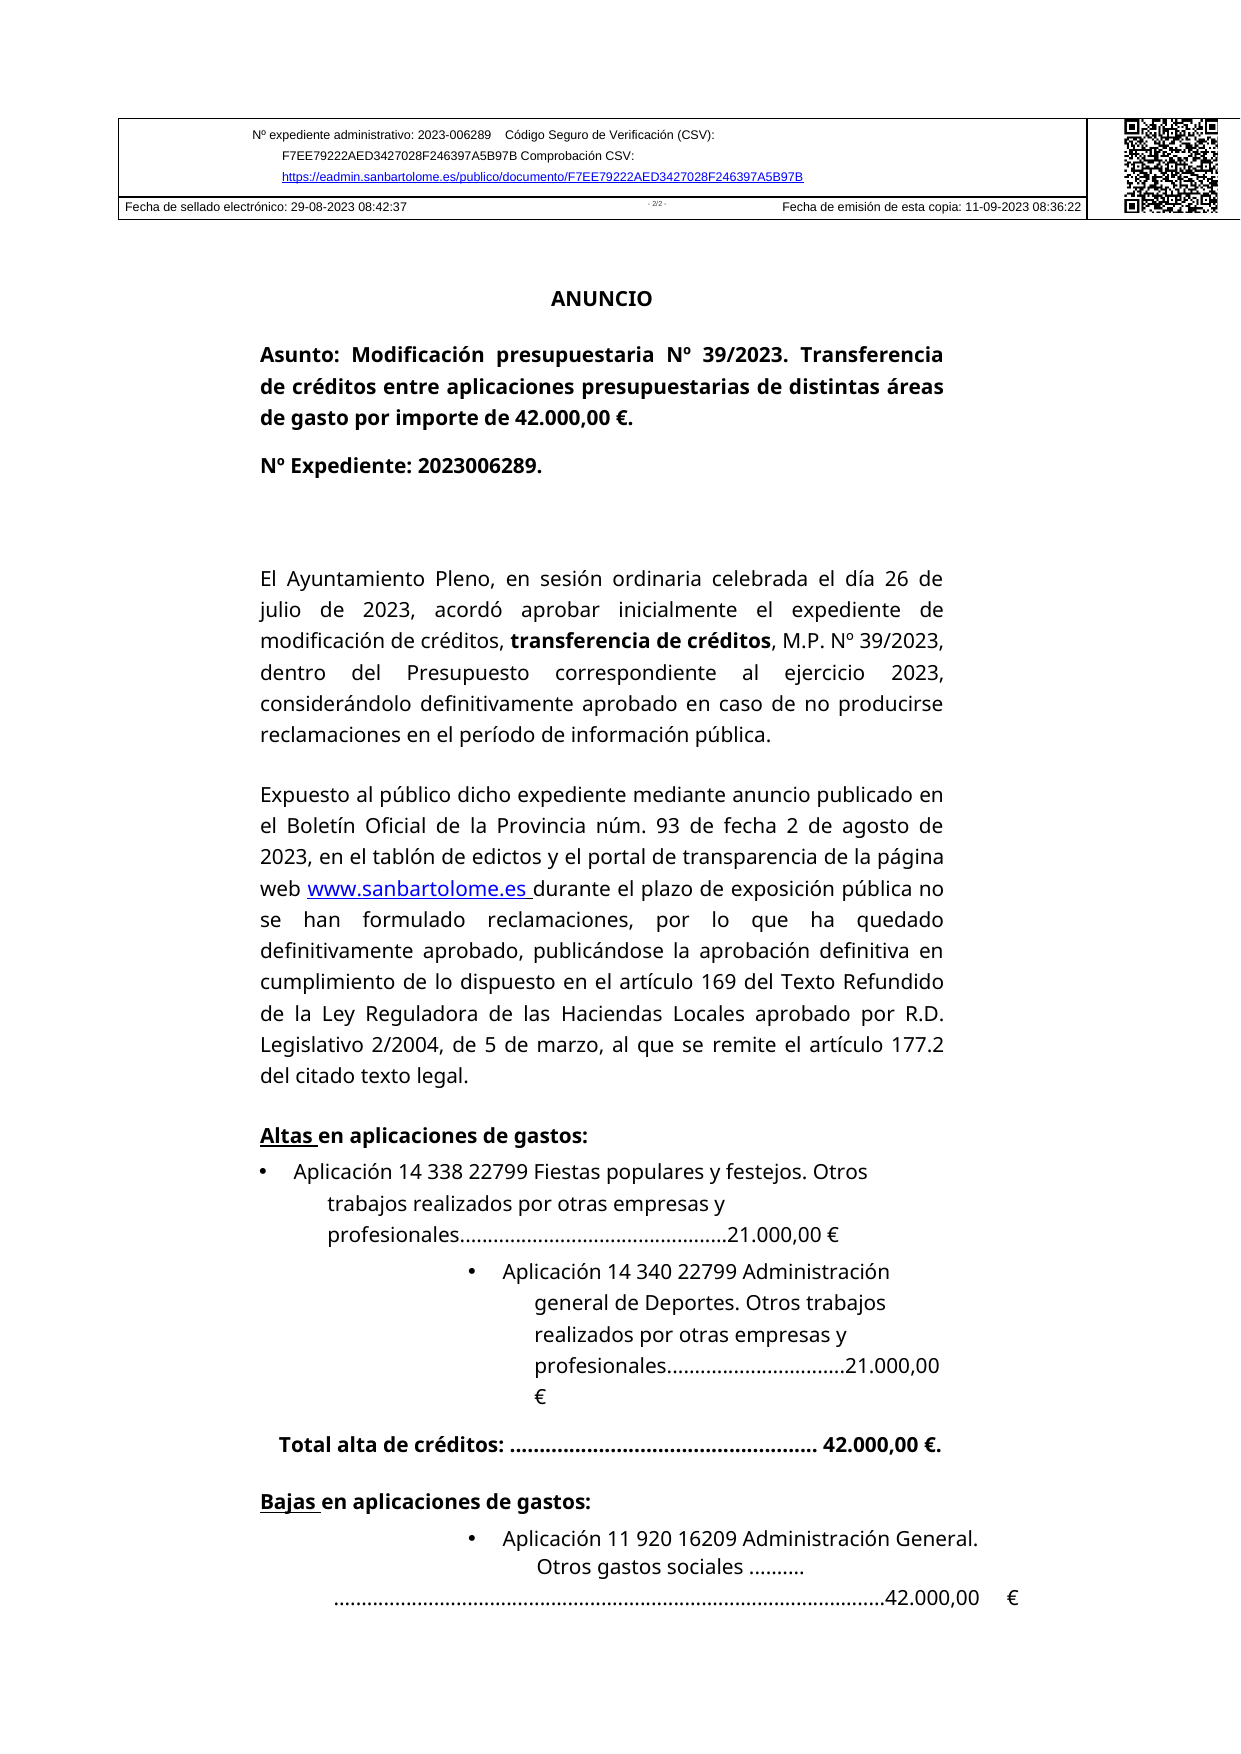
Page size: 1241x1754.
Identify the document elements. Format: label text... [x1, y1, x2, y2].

list Aplicación 11 920 16209 Administración General. Otros gastos sociales .......... [468, 1524, 1025, 1581]
text Altas en aplicaciones de gastos: [260, 1121, 1122, 1149]
text Asunto: Modificación presupuestaria Nº 39/2023. Transferencia de créditos entre aplicaciones presupuestarias de distintas áreas de gasto por importe de 42.000,00 €. [260, 341, 944, 431]
text Bajas en aplicaciones de gastos: [260, 1487, 1122, 1516]
text Nº Expediente: 2023006289. [260, 451, 1122, 479]
text Total alta de créditos: .................................................... 42.000,00 €. [242, 1430, 979, 1459]
table_cell Nº expediente administrativo: 2023-006289 Código Seguro de Verificación (CSV): F7EE79222AED3427028F246397A5B97B Comprobación CSV: https://eadmin.sanbartolome.es/publico/documento/F7EE79222AED3427028F246397A5B97B [119, 119, 1086, 196]
table_header [1088, 119, 1240, 219]
table_cell Fecha de sellado electrónico: 29-08-2023 08:42:37 - 2/2 - Fecha de emisión de esta copia: 11-09-2023 08:36:22 [119, 198, 1086, 219]
text ANUNCIO [242, 284, 961, 312]
text Expuesto al público dicho expediente mediante anuncio publicado en el Boletín Oficial de la Provincia núm. 93 de fecha 2 de agosto de 2023, en el tablón de edictos y el portal de transparencia de la página web www.sanbartolome.es durante el plazo de exposición pública no se han formulado reclamaciones, por lo que ha quedado definitivamente aprobado, publicándose la aprobación definitiva en cumplimiento de lo dispuesto en el artículo 169 del Texto Refundido de la Ley Reguladora de las Haciendas Locales aprobado por R.D. Legislativo 2/2004, de 5 de marzo, al que se remite el artículo 177.2 del citado texto legal. [260, 780, 944, 1090]
list Aplicación 14 340 22799 Administración general de Deportes. Otros trabajos realizados por otras empresas y profesionales................................21.000,00 € [468, 1257, 943, 1411]
text El Ayuntamiento Pleno, en sesión ordinaria celebrada el día 26 de julio de 2023, acordó aprobar inicialmente el expediente de modificación de créditos, transferencia de créditos, M.P. Nº 39/2023, dentro del Presupuesto correspondiente al ejercicio 2023, considerándolo definitivamente aprobado en caso de no producirse reclamaciones en el período de información pública. [260, 564, 944, 749]
list Aplicación 14 338 22799 Fiestas populares y festejos. Otros trabajos realizados por otras empresas y profesionales................................................21.000,00 € [259, 1157, 943, 1248]
text ...................................................................................................42.000,00 € [333, 1583, 1025, 1611]
